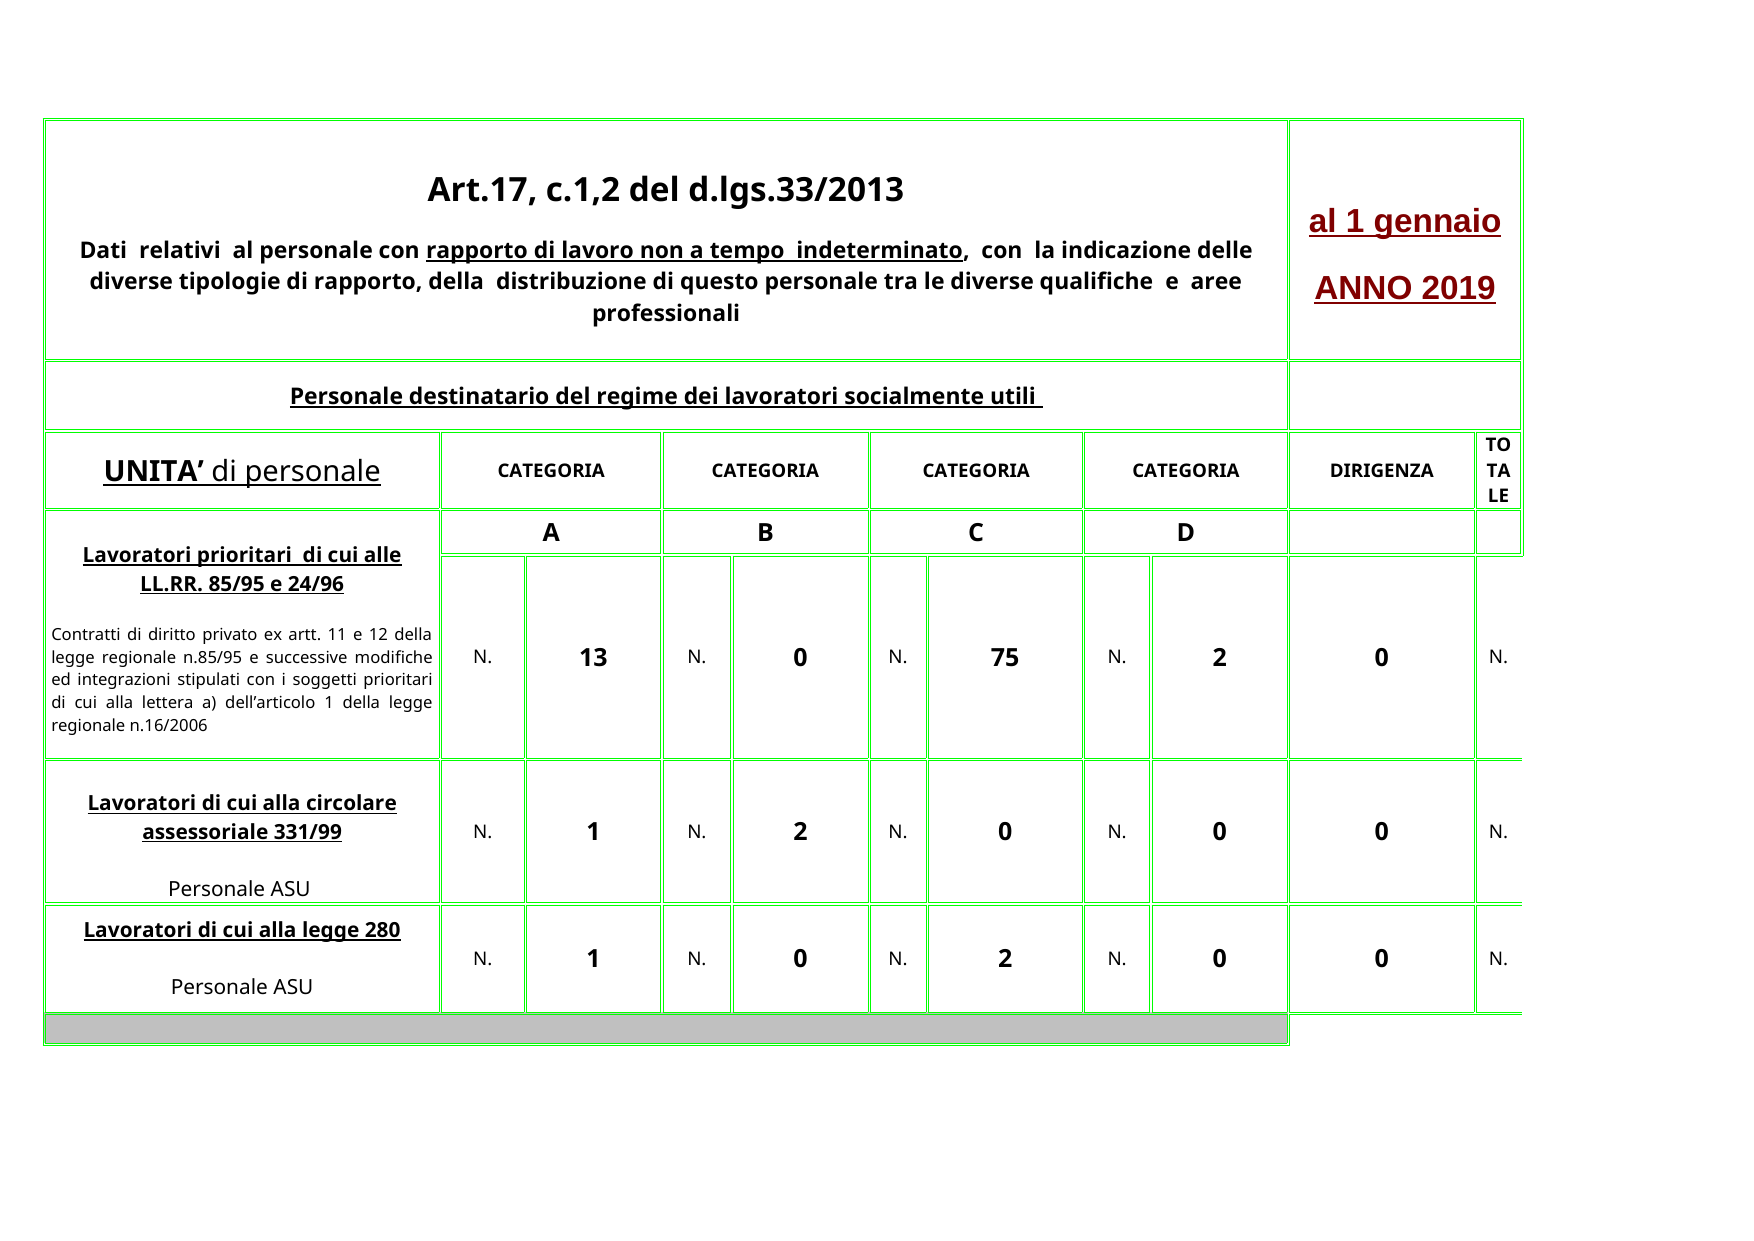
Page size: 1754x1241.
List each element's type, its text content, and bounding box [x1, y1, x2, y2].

table_cell N. [442, 557, 524, 758]
table_cell N. [871, 557, 926, 758]
table_cell 2 [734, 761, 868, 902]
table_cell 0 [929, 761, 1082, 902]
table_cell N. [871, 761, 926, 902]
table_cell [1290, 362, 1520, 429]
table_cell N. [442, 906, 524, 1012]
table_cell N. [664, 761, 730, 902]
table_cell N. [664, 906, 730, 1012]
table_cell Lavoratori di cui alla legge 280 Personale ASU [46, 906, 439, 1012]
table_cell 0 [1153, 906, 1287, 1012]
table_cell UNITA’ di personale [46, 433, 439, 508]
table_cell A [442, 511, 660, 553]
table_cell B [664, 511, 868, 553]
table_cell N. [442, 761, 524, 902]
table_cell DIRIGENZA [1290, 433, 1474, 508]
table_cell N. [1085, 906, 1149, 1012]
table_cell Lavoratori di cui alla circolare assessoriale 331/99 Personale ASU [46, 761, 439, 902]
table_cell [1290, 511, 1474, 553]
table_cell CATEGORIA [442, 433, 660, 508]
table_cell 0 [1290, 557, 1474, 758]
table_cell C [871, 511, 1082, 553]
table_cell 0 [1290, 906, 1474, 1012]
table_cell [46, 1015, 1287, 1043]
table_header al 1 gennaio ANNO 2019 [1290, 121, 1520, 359]
table_cell N. [1477, 761, 1522, 902]
table_cell 0 [734, 557, 868, 758]
table_cell N. [1477, 906, 1522, 1012]
table_cell N. [1477, 557, 1522, 758]
table_cell 75 [929, 557, 1082, 758]
table_cell 1 [527, 761, 660, 902]
table_cell 2 [929, 906, 1082, 1012]
table_cell N. [1085, 761, 1149, 902]
table_cell 13 [527, 557, 660, 758]
table_cell 0 [1153, 761, 1287, 902]
table_cell 0 [1290, 761, 1474, 902]
table_cell TOTALE [1477, 433, 1520, 508]
table_cell CATEGORIA [1085, 433, 1287, 508]
table_cell 0 [734, 906, 868, 1012]
table_cell N. [871, 906, 926, 1012]
table_cell D [1085, 511, 1287, 553]
table_cell [1290, 1015, 1522, 1043]
table_cell N. [664, 557, 730, 758]
table_cell 1 [527, 906, 660, 1012]
table_cell 2 [1153, 557, 1287, 758]
table_cell CATEGORIA [664, 433, 868, 508]
table_cell N. [1085, 557, 1149, 758]
table_cell [1477, 511, 1520, 553]
table_cell Personale destinatario del regime dei lavoratori socialmente utili [46, 362, 1287, 429]
table_header Art.17, c.1,2 del d.lgs.33/2013 Dati relativi al personale con rapporto di lavoro non a tempo indeterminato, con la indicazione delle diverse tipologie di rapporto, della distribuzione di questo personale tra le diverse qualifiche e aree professionali [46, 121, 1287, 359]
table_cell Lavoratori prioritari di cui alle LL.RR. 85/95 e 24/96 Contratti di diritto privato ex artt. 11 e 12 della legge regionale n.85/95 e successive modifiche ed integrazioni stipulati con i soggetti prioritari di cui alla lettera a) dell’articolo 1 della legge regionale n.16/2006 [46, 511, 439, 758]
table_cell CATEGORIA [871, 433, 1082, 508]
